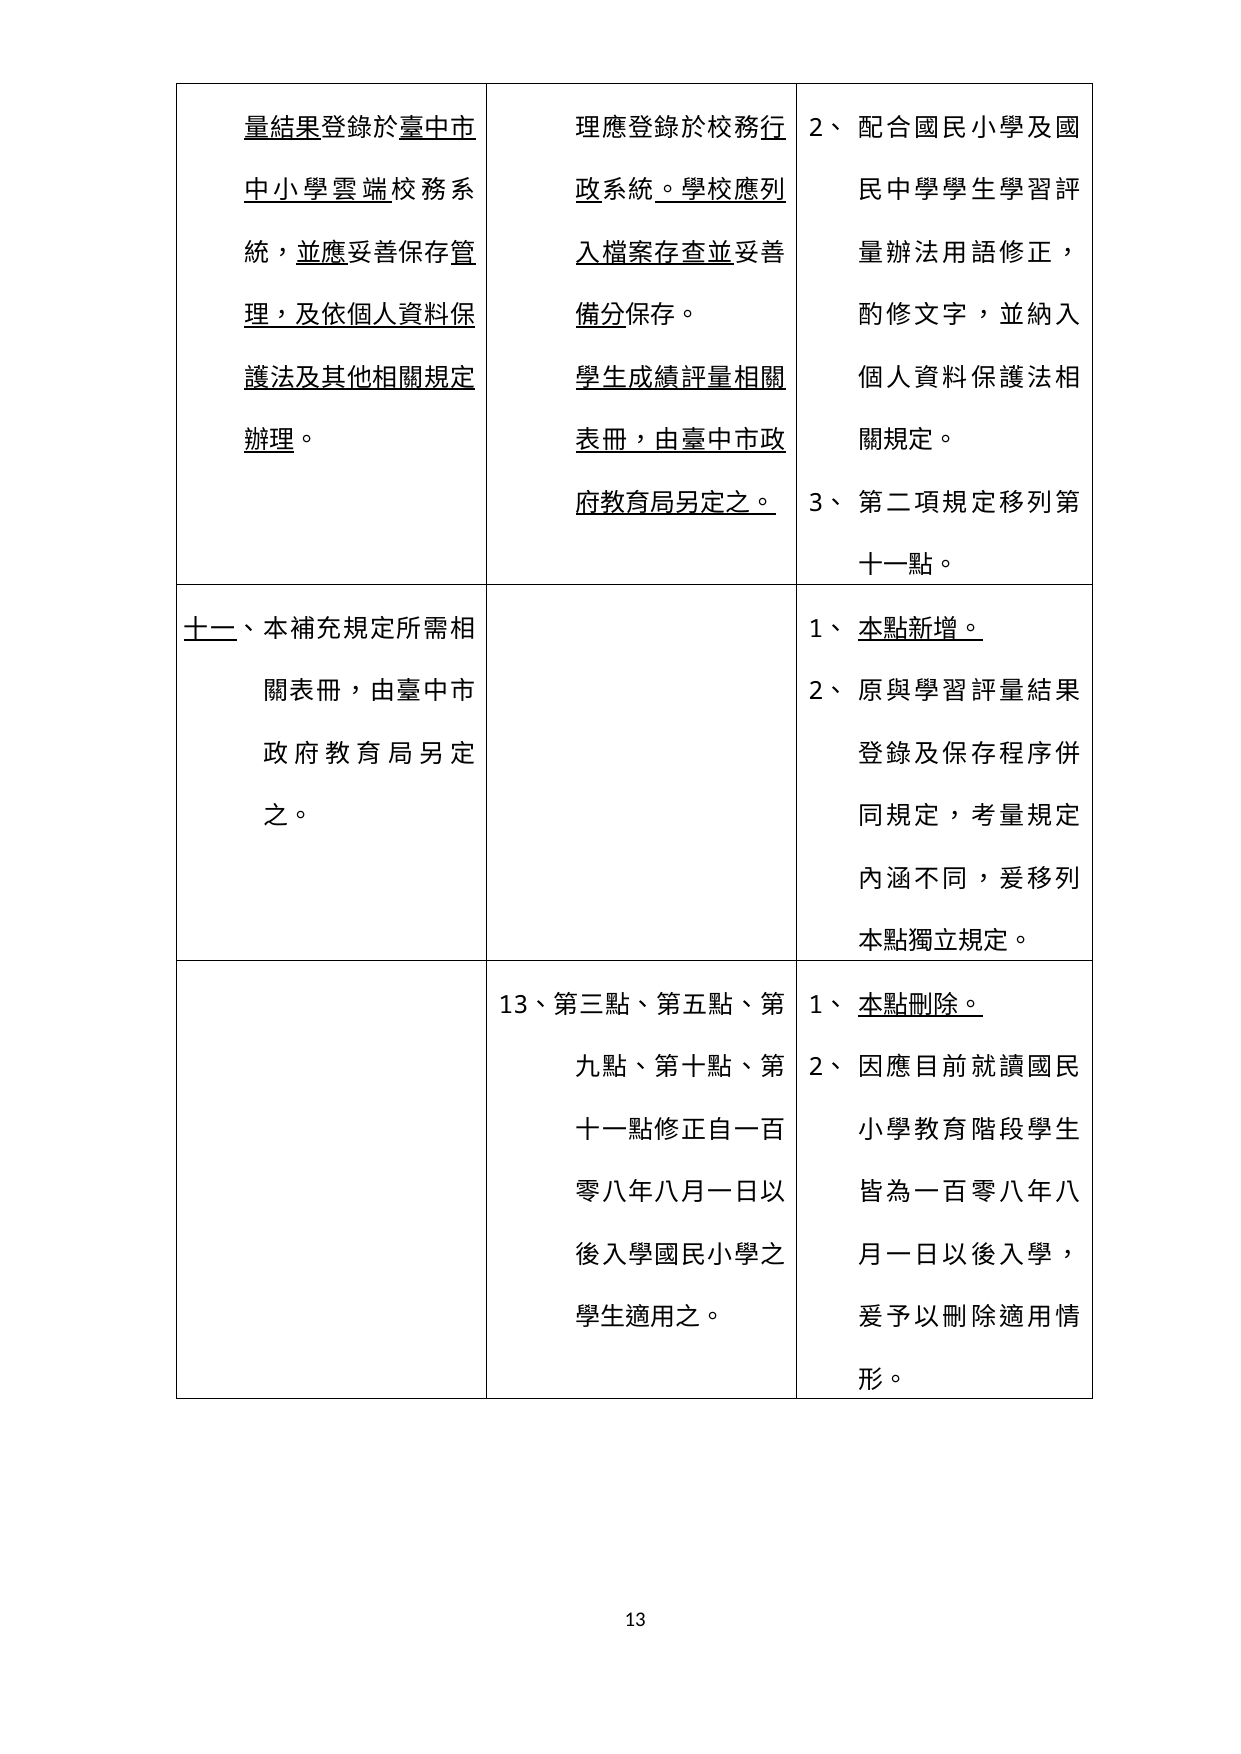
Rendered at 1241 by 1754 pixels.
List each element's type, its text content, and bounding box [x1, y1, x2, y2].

table_cell 點次調整。 配合國民小學及國民中學學生學習評量辦法用語修正，酌修文字，並納入個人資料保護法相關規定。 第二項規定移列第十一點。 [797, 84, 1092, 584]
table_cell 十一、本補充規定所需相關表冊，由臺中市政府教育局另定之。 [177, 585, 486, 960]
table_cell [177, 961, 486, 1398]
table_cell 本點刪除。 因應目前就讀國民小學教育階段學生皆為一百零八年八月一日以後入學，爰予以刪除適用情形。 [797, 961, 1092, 1398]
table_cell 第三點、第五點、第九點、第十點、第十一點修正自一百零八年八月一日以後入學國民小學之學生適用之。 [487, 961, 796, 1398]
table_cell [487, 585, 796, 960]
table_cell 本點新增。 原與學習評量結果登錄及保存程序併同規定，考量規定內涵不同，爰移列本點獨立規定。 [797, 585, 1092, 960]
table_cell 學生成績之登記及處理應登錄於校務行政系統。學校應列入檔案存查並妥善備分保存。 學生成績評量相關表冊，由臺中市政府教育局另定之。 [487, 84, 796, 584]
table_cell 量結果登錄於臺中市中小學雲端校務系統，並應妥善保存管理，及依個人資料保護法及其他相關規定辦理。 [177, 84, 486, 584]
